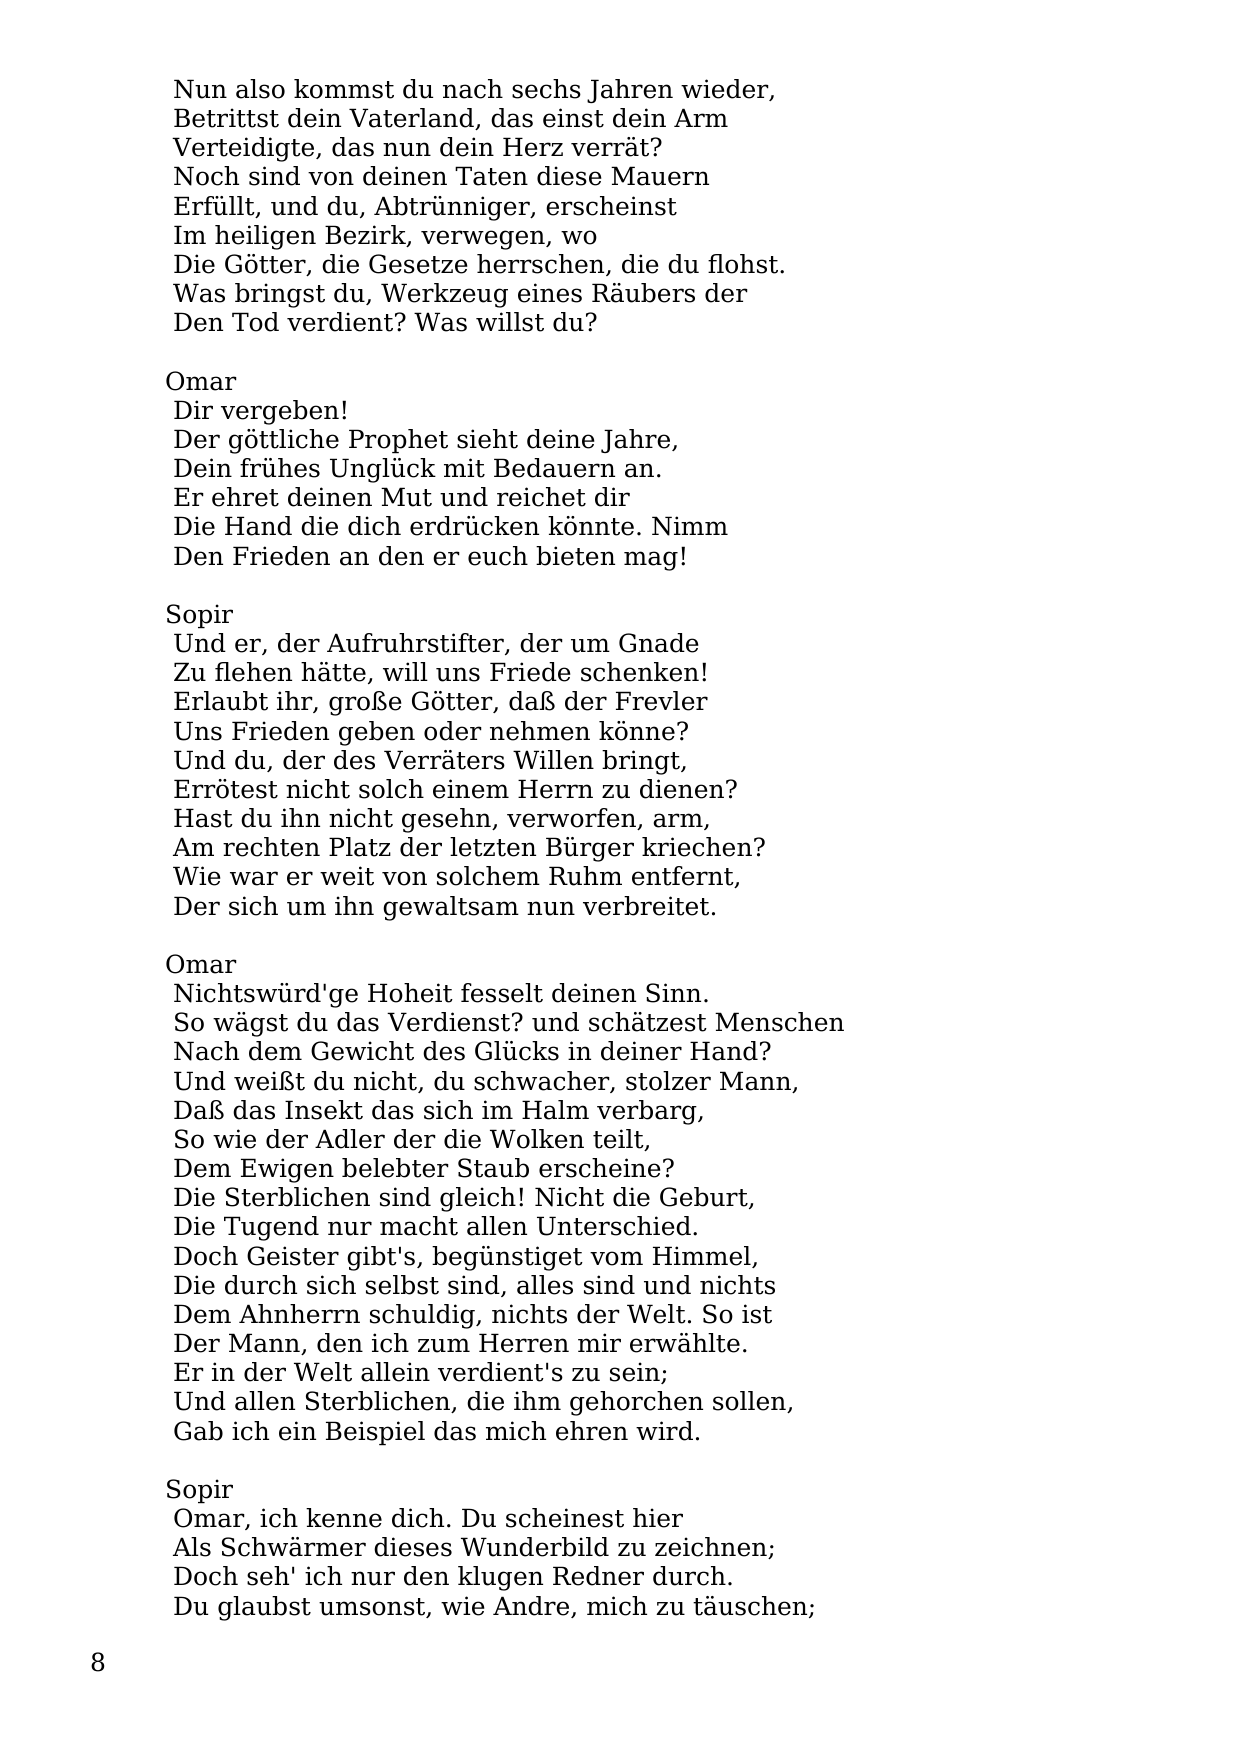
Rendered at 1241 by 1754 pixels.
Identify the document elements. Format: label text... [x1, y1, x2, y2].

text Dem Ewigen belebter Staub erscheine? [90, 1154, 1091, 1183]
text Er in der Welt allein verdient's zu sein; [90, 1358, 1091, 1387]
text Die Sterblichen sind gleich! Nicht die Geburt, [90, 1183, 1091, 1212]
text Du glaubst umsonst, wie Andre, mich zu täuschen; [90, 1592, 1091, 1621]
text Sopir [90, 600, 1091, 629]
text Zu flehen hätte, will uns Friede schenken! [90, 658, 1091, 687]
text Nichtswürd'ge Hoheit fesselt deinen Sinn. [90, 979, 1091, 1008]
text Er ehret deinen Mut und reichet dir [90, 483, 1091, 512]
text Die durch sich selbst sind, alles sind und nichts [90, 1271, 1091, 1300]
text Erlaubt ihr, große Götter, daß der Frevler [90, 687, 1091, 717]
text Omar [90, 367, 1091, 396]
text Uns Frieden geben oder nehmen könne? [90, 717, 1091, 746]
text Der Mann, den ich zum Herren mir erwählte. [90, 1329, 1091, 1358]
text Omar, ich kenne dich. Du scheinest hier [90, 1504, 1091, 1533]
text Die Hand die dich erdrücken könnte. Nimm [90, 512, 1091, 542]
text Betrittst dein Vaterland, das einst dein Arm [90, 104, 1091, 133]
text Doch Geister gibt's, begünstiget vom Himmel, [90, 1242, 1091, 1271]
text Nach dem Gewicht des Glücks in deiner Hand? [90, 1037, 1091, 1067]
text Der göttliche Prophet sieht deine Jahre, [90, 425, 1091, 454]
text Errötest nicht solch einem Herrn zu dienen? [90, 775, 1091, 804]
text Sopir [90, 1475, 1091, 1504]
text So wägst du das Verdienst? und schätzest Menschen [90, 1008, 1091, 1037]
text Doch seh' ich nur den klugen Redner durch. [90, 1562, 1091, 1592]
text Die Götter, die Gesetze herrschen, die du flohst. [90, 250, 1091, 279]
text Die Tugend nur macht allen Unterschied. [90, 1212, 1091, 1242]
text Der sich um ihn gewaltsam nun verbreitet. [90, 892, 1091, 921]
text Hast du ihn nicht gesehn, verworfen, arm, [90, 804, 1091, 833]
text Im heiligen Bezirk, verwegen, wo [90, 221, 1091, 250]
text Den Frieden an den er euch bieten mag! [90, 542, 1091, 571]
text Und er, der Aufruhrstifter, der um Gnade [90, 629, 1091, 658]
text Was bringst du, Werkzeug eines Räubers der [90, 279, 1091, 308]
text Und weißt du nicht, du schwacher, stolzer Mann, [90, 1067, 1091, 1096]
text Noch sind von deinen Taten diese Mauern [90, 162, 1091, 192]
text Nun also kommst du nach sechs Jahren wieder, [90, 75, 1091, 104]
text Daß das Insekt das sich im Halm verbarg, [90, 1096, 1091, 1125]
text Wie war er weit von solchem Ruhm entfernt, [90, 862, 1091, 892]
text Dein frühes Unglück mit Bedauern an. [90, 454, 1091, 483]
text Dem Ahnherrn schuldig, nichts der Welt. So ist [90, 1300, 1091, 1329]
text Den Tod verdient? Was willst du? [90, 308, 1091, 337]
text Und allen Sterblichen, die ihm gehorchen sollen, [90, 1387, 1091, 1417]
text Als Schwärmer dieses Wunderbild zu zeichnen; [90, 1533, 1091, 1562]
text Und du, der des Verräters Willen bringt, [90, 746, 1091, 775]
text Am rechten Platz der letzten Bürger kriechen? [90, 833, 1091, 862]
text Gab ich ein Beispiel das mich ehren wird. [90, 1417, 1091, 1446]
text Verteidigte, das nun dein Herz verrät? [90, 133, 1091, 162]
text So wie der Adler der die Wolken teilt, [90, 1125, 1091, 1154]
text Erfüllt, und du, Abtrünniger, erscheinst [90, 192, 1091, 221]
text Dir vergeben! [90, 396, 1091, 425]
text Omar [90, 950, 1091, 979]
